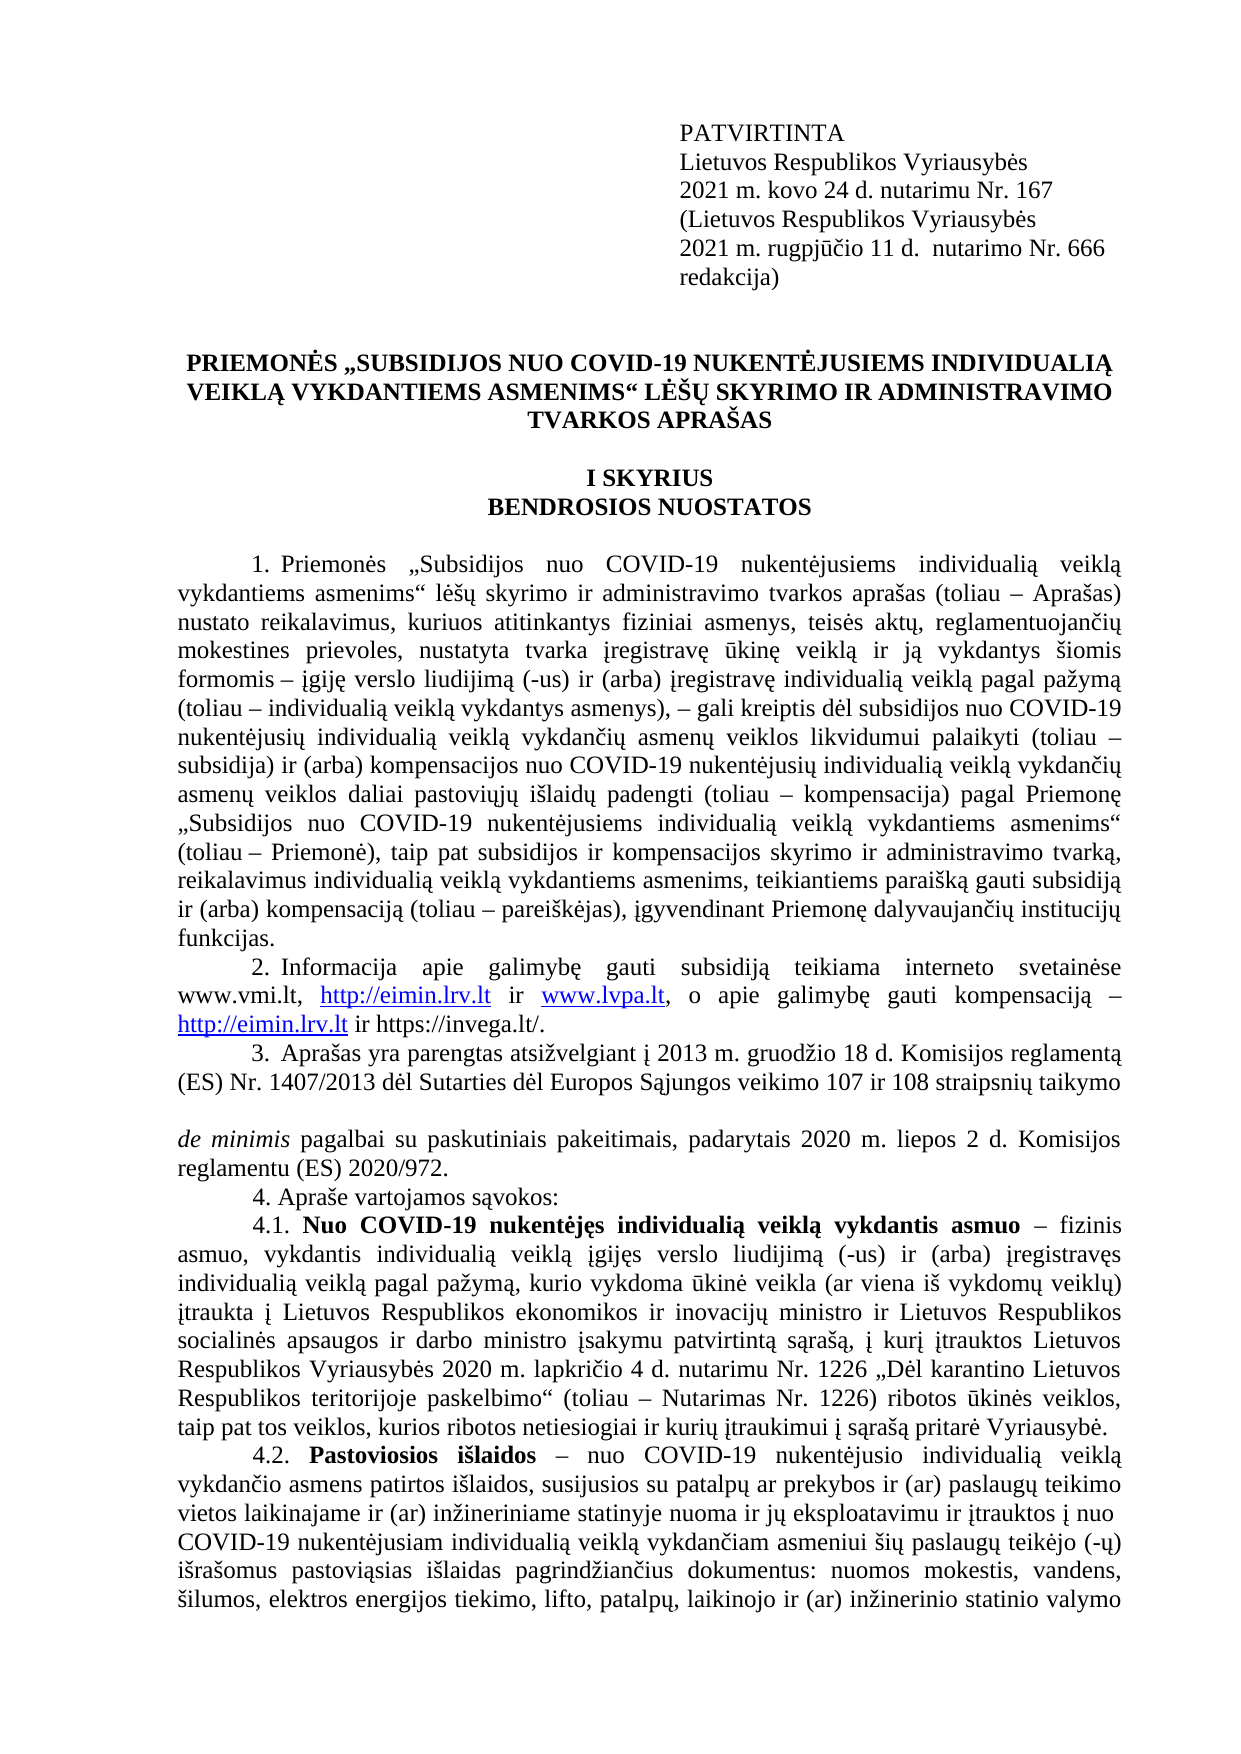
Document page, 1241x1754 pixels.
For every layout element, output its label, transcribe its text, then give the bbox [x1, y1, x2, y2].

text 4.1. Nuo COVID-19 nukentėjęs individualią veiklą vykdantis asmuo – fizinis asmuo, vykdantis individualią veiklą įgijęs verslo liudijimą (-us) ir (arba) įregistravęs individualią veiklą pagal pažymą, kurio vykdoma ūkinė veikla (ar viena iš vykdomų veiklų) įtraukta į Lietuvos Respublikos ekonomikos ir inovacijų ministro ir Lietuvos Respublikos socialinės apsaugos ir darbo ministro įsakymu patvirtintą sąrašą, į kurį įtrauktos Lietuvos Respublikos Vyriausybės 2020 m. lapkričio 4 d. nutarimu Nr. 1226 „Dėl karantino Lietuvos Respublikos teritorijoje paskelbimo“ (toliau – Nutarimas Nr. 1226) ribotos ūkinės veiklos, taip pat tos veiklos, kurios ribotos netiesiogiai ir kurių įtraukimui į sąrašą pritarė Vyriausybė. [177, 1211, 1122, 1441]
text PATVIRTINTA Lietuvos Respublikos Vyriausybės 2021 m. kovo 24 d. nutarimu Nr. 167 [679, 118, 1122, 204]
text 4.2. Pastoviosios išlaidos – nuo COVID-19 nukentėjusio individualią veiklą vykdančio asmens patirtos išlaidos, susijusios su patalpų ar prekybos ir (ar) paslaugų teikimo vietos laikinajame ir (ar) inžineriniame statinyje nuoma ir jų eksploatavimu ir įtrauktos į nuo COVID-19 nukentėjusiam individualią veiklą vykdančiam asmeniui šių paslaugų teikėjo (-ų) išrašomus pastoviąsias išlaidas pagrindžiančius dokumentus: nuomos mokestis, vandens, šilumos, elektros energijos tiekimo, lifto, patalpų, laikinojo ir (ar) inžinerinio statinio valymo [177, 1441, 1122, 1613]
text 3. Aprašas yra parengtas atsižvelgiant į 2013 m. gruodžio 18 d. Komisijos reglamentą (ES) Nr. 1407/2013 dėl Sutarties dėl Europos Sąjungos veikimo 107 ir 108 straipsnių taikymo de minimis pagalbai su paskutiniais pakeitimais, padarytais 2020 m. liepos 2 d. Komisijos reglamentu (ES) 2020/972. [177, 1038, 1122, 1182]
text 2. Informacija apie galimybę gauti subsidiją teikiama interneto svetainėse www.vmi.lt, http://eimin.lrv.lt ir www.lvpa.lt, o apie galimybę gauti kompensaciją – http://eimin.lrv.lt ir https://invega.lt/. [177, 952, 1122, 1038]
text PRIEMONĖS „SUBSIDIJOS NUO COVID-19 NUKENTĖJUSIEMS INDIVIDUALIĄ VEIKLĄ VYKDANTIEMS ASMENIMS“ LĖŠŲ SKYRIMO IR ADMINISTRAVIMO TVARKOS APRAŠAS [177, 348, 1122, 434]
text 4. Apraše vartojamos sąvokos: [177, 1182, 1122, 1211]
text BENDROSIOS NUOSTATOS [177, 492, 1122, 521]
text (Lietuvos Respublikos Vyriausybės [679, 204, 1122, 233]
text I SKYRIUS [177, 463, 1122, 492]
text 1. Priemonės „Subsidijos nuo COVID-19 nukentėjusiems individualią veiklą vykdantiems asmenims“ lėšų skyrimo ir administravimo tvarkos aprašas (toliau – Aprašas) nustato reikalavimus, kuriuos atitinkantys fiziniai asmenys, teisės aktų, reglamentuojančių mokestines prievoles, nustatyta tvarka įregistravę ūkinę veiklą ir ją vykdantys šiomis formomis – įgiję verslo liudijimą (-us) ir (arba) įregistravę individualią veiklą pagal pažymą (toliau – individualią veiklą vykdantys asmenys), – gali kreiptis dėl subsidijos nuo COVID-19 nukentėjusių individualią veiklą vykdančių asmenų veiklos likvidumui palaikyti (toliau – subsidija) ir (arba) kompensacijos nuo COVID-19 nukentėjusių individualią veiklą vykdančių asmenų veiklos daliai pastoviųjų išlaidų padengti (toliau – kompensacija) pagal Priemonę „Subsidijos nuo COVID-19 nukentėjusiems individualią veiklą vykdantiems asmenims“ (toliau – Priemonė), taip pat subsidijos ir kompensacijos skyrimo ir administravimo tvarką, reikalavimus individualią veiklą vykdantiems asmenims, teikiantiems paraišką gauti subsidiją ir (arba) kompensaciją (toliau – pareiškėjas), įgyvendinant Priemonę dalyvaujančių institucijų funkcijas. [177, 549, 1122, 952]
text 2021 m. rugpjūčio 11 d. nutarimo Nr. 666 redakcija) [679, 233, 1122, 291]
